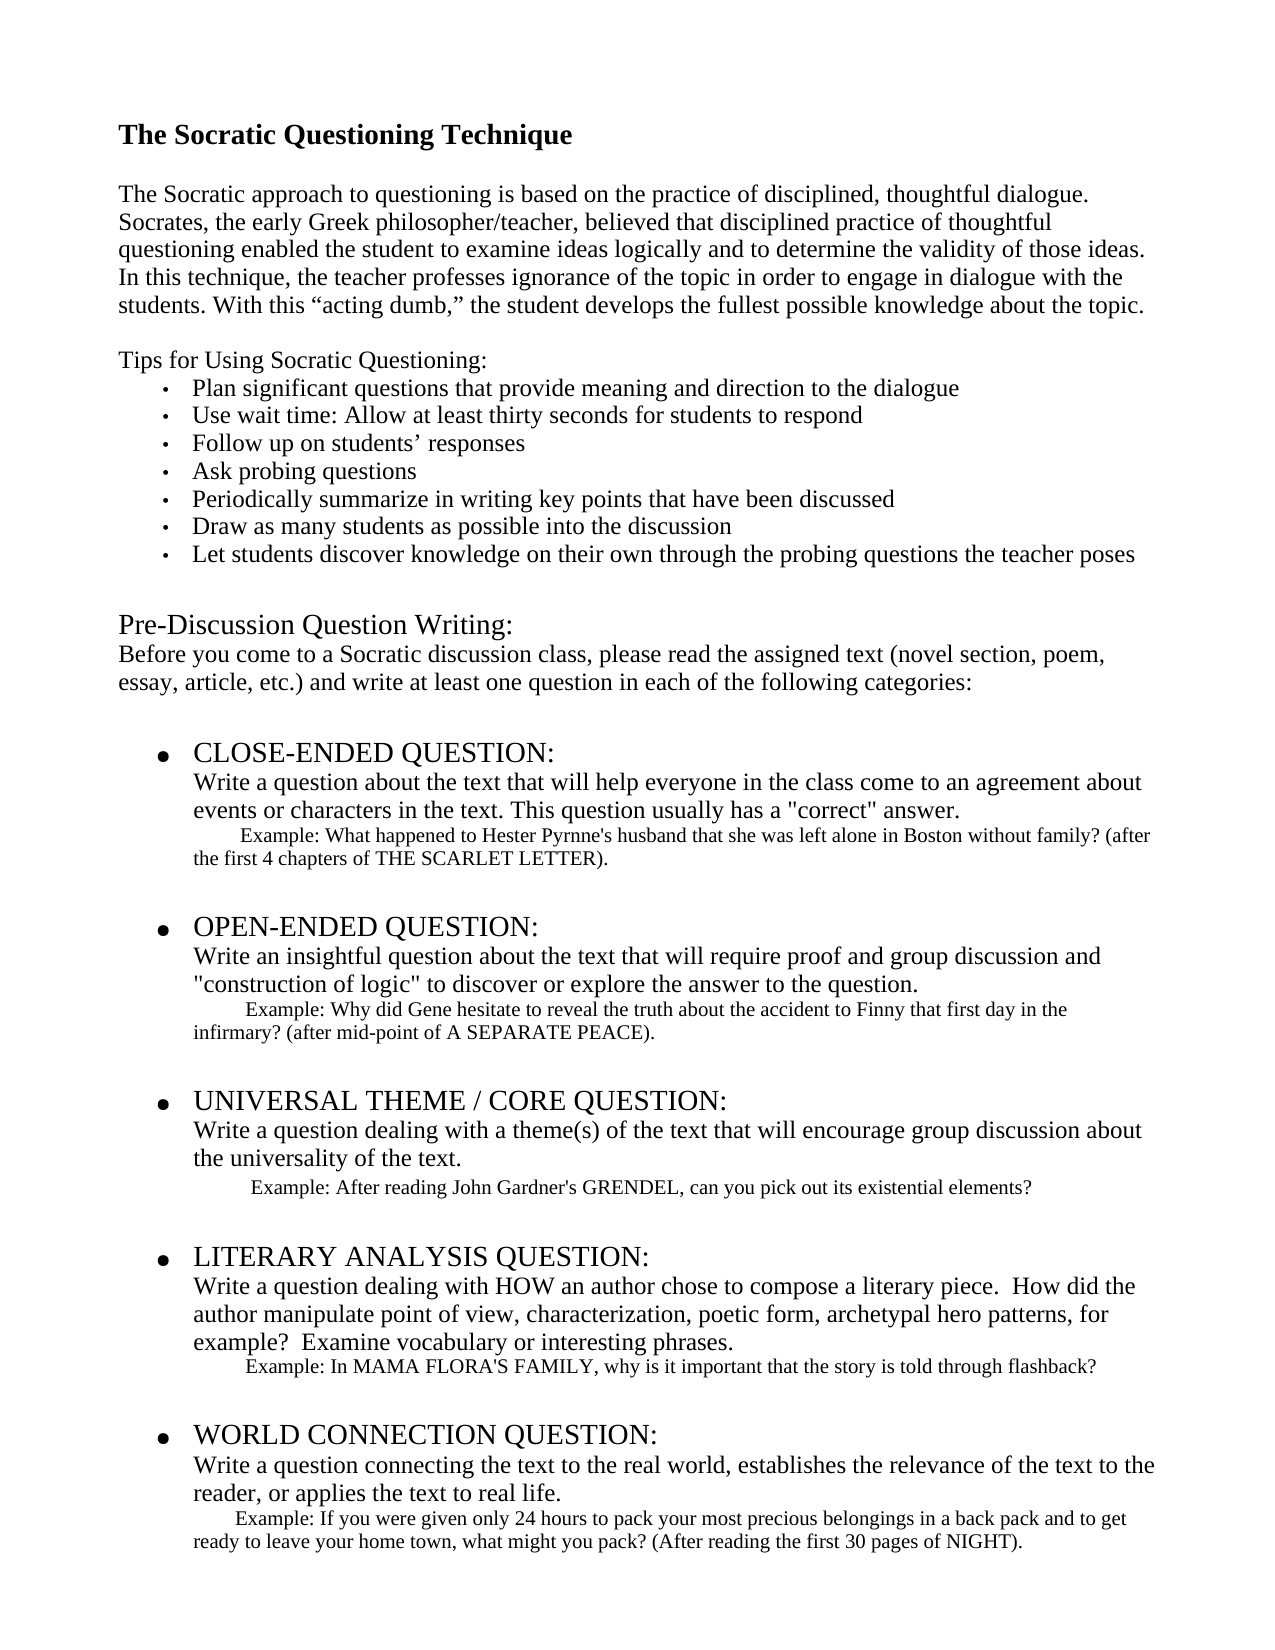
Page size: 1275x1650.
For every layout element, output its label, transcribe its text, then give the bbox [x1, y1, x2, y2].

list Ask probing questions [162, 457, 1157, 485]
text The Socratic Questioning Technique [118, 118, 1157, 150]
list Follow up on students’ responses [162, 429, 1157, 457]
list UNIVERSAL THEME / CORE QUESTION: Write a question dealing with a theme(s) of the text that will encourage group discussion about the universality of the text. Example: After reading John Gardner's GRENDEL, can you pick out its existential elements? [156, 1084, 1157, 1227]
list OPEN-ENDED QUESTION: Write an insightful question about the text that will require proof and group discussion and "construction of logic" to discover or explore the answer to the question. Example: Why did Gene hesitate to reveal the truth about the accident to Finny that first day in the infirmary? (after mid-point of A SEPARATE PEACE). [156, 910, 1157, 1072]
list Periodically summarize in writing key points that have been discussed [162, 485, 1157, 512]
list LITERARY ANALYSIS QUESTION: Write a question dealing with HOW an author chose to compose a literary piece. How did the author manipulate point of view, characterization, poetic form, archetypal hero patterns, for example? Examine vocabulary or interesting phrases. Example: In MAMA FLORA'S FAMILY, why is it important that the story is told through flashback? [156, 1240, 1157, 1406]
list Use wait time: Allow at least thirty seconds for students to respond [162, 402, 1157, 429]
list Plan significant questions that provide meaning and direction to the dialogue [162, 374, 1157, 402]
list Let students discover knowledge on their own through the probing questions the teacher poses [162, 540, 1157, 568]
text The Socratic approach to questioning is based on the practice of disciplined, thoughtful dialogue. Socrates, the early Greek philosopher/teacher, believed that disciplined practice of thoughtful questioning enabled the student to examine ideas logically and to determine the validity of those ideas. In this technique, the teacher professes ignorance of the topic in order to engage in dialogue with the students. With this “acting dumb,” the student develops the fullest possible knowledge about the topic. Tips for Using Socratic Questioning: [118, 180, 1157, 374]
list Draw as many students as possible into the discussion [162, 512, 1157, 540]
text Pre-Discussion Question Writing: Before you come to a Socratic discussion class, please read the assigned text (novel section, poem, essay, article, etc.) and write at least one question in each of the following categories: [118, 608, 1157, 723]
list CLOSE-ENDED QUESTION: Write a question about the text that will help everyone in the class come to an agreement about events or characters in the text. This question usually has a "correct" answer. Example: What happened to Hester Pyrnne's husband that she was left alone in Boston without family? (after the first 4 chapters of THE SCARLET LETTER). [156, 736, 1157, 898]
list WORLD CONNECTION QUESTION: Write a question connecting the text to the real world, establishes the relevance of the text to the reader, or applies the text to real life. Example: If you were given only 24 hours to pack your most precious belongings in a back pack and to get ready to leave your home town, what might you pack? (After reading the first 30 pages of NIGHT). [156, 1419, 1157, 1553]
